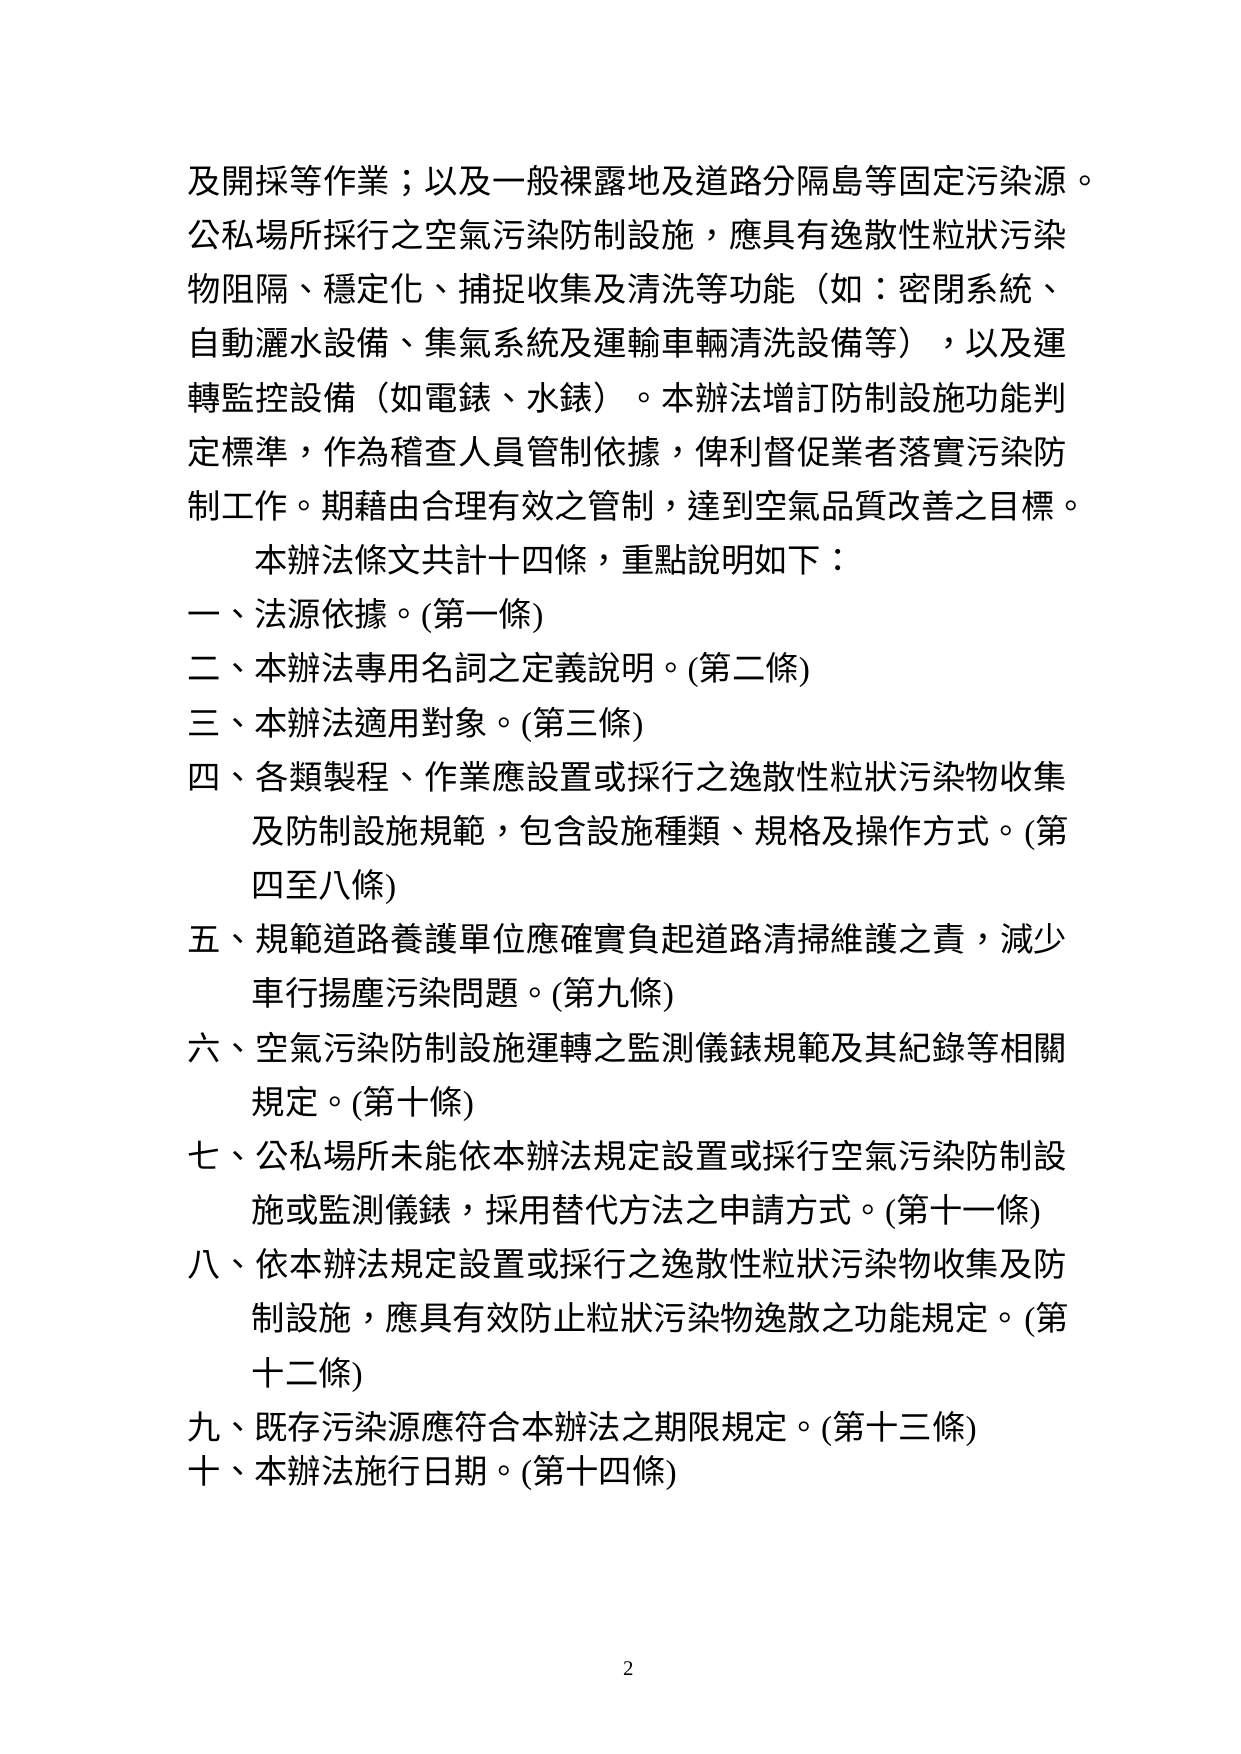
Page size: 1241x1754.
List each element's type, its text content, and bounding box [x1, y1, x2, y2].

text 七、公私場所未能依本辦法規定設置或採行空氣污染防制設施或監測儀錶，採用替代方法之申請方式。(第十一條) [187, 1125, 1069, 1233]
text 九、既存污染源應符合本辦法之期限規定。(第十三條) [187, 1396, 1069, 1450]
text 本辦法條文共計十四條，重點說明如下： [187, 529, 1069, 583]
text 一、法源依據。(第一條) [187, 583, 1069, 637]
text 八、依本辦法規定設置或採行之逸散性粒狀污染物收集及防制設施，應具有效防止粒狀污染物逸散之功能規定。(第十二條) [187, 1233, 1069, 1396]
text 五、規範道路養護單位應確實負起道路清掃維護之責，減少車行揚塵污染問題。(第九條) [187, 908, 1069, 1017]
text 三、本辦法適用對象。(第三條) [187, 692, 1069, 746]
text 四、各類製程、作業應設置或採行之逸散性粒狀污染物收集及防制設施規範，包含設施種類、規格及操作方式。(第四至八條) [187, 746, 1069, 908]
text 六、空氣污染防制設施運轉之監測儀錶規範及其紀錄等相關規定。(第十條) [187, 1017, 1069, 1125]
text 十、本辦法施行日期。(第十四條) [187, 1450, 1069, 1492]
text 本辦法適用對象為營建工程以外，具逸散性粒狀污染物之公私場所固定污染源，主要包括港區、砂石採集或處理業、鋼鐵冶煉業、水泥製造業、預拌混凝土製造業、瀝青拌合業、建築用陶土或黏土製造業等行業；堆置、裝卸、輸送、運輸及開採等作業；以及一般裸露地及道路分隔島等固定污染源。公私場所採行之空氣污染防制設施，應具有逸散性粒狀污染物阻隔、穩定化、捕捉收集及清洗等功能（如：密閉系統、自動灑水設備、集氣系統及運輸車輛清洗設備等），以及運轉監控設備（如電錶、水錶）。本辦法增訂防制設施功能判定標準，作為稽查人員管制依據，俾利督促業者落實污染防制工作。期藉由合理有效之管制，達到空氣品質改善之目標。 [187, 150, 1069, 529]
text 二、本辦法專用名詞之定義說明。(第二條) [187, 637, 1069, 692]
